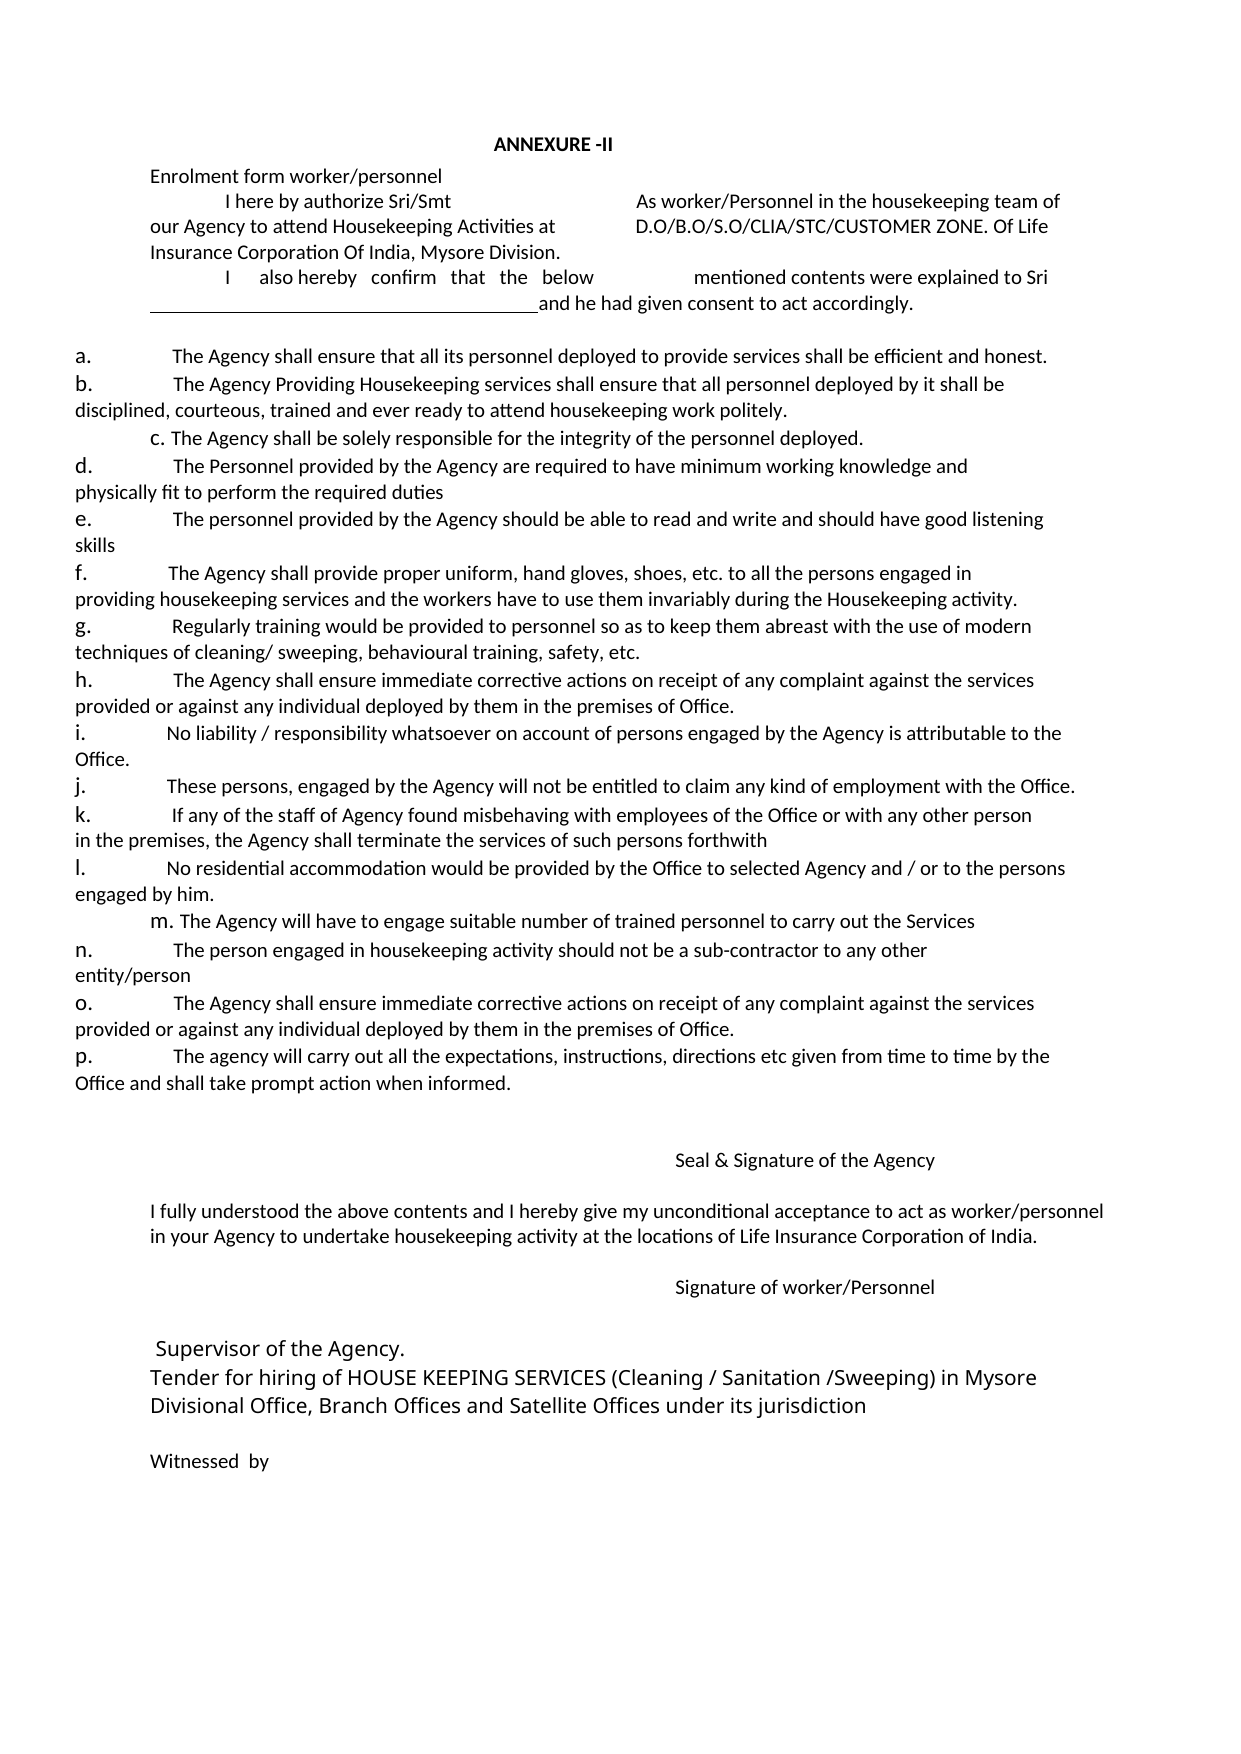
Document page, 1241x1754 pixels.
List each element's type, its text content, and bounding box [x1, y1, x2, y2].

text our Agency to attend Housekeeping Activities at D.O/B.O/S.O/CLIA/STC/CUSTOMER ZONE. Of Life Insurance Corporation Of India, Mysore Division. [150, 214, 1107, 264]
text Enrolment form worker/personnel [150, 163, 1140, 188]
list The Agency shall provide proper uniform, hand gloves, shoes, etc. to all the persons engaged in providing housekeeping services and the workers have to use them invariably during the Housekeeping activity. [75, 558, 1054, 611]
list These persons, engaged by the Agency will not be entitled to claim any kind of employment with the Office. [75, 772, 1102, 800]
text Signature of worker/Personnel [675, 1274, 1140, 1300]
list The Agency shall ensure that all its personnel deployed to provide services shall be efficient and honest. [75, 341, 1063, 369]
list The Agency shall ensure immediate corrective actions on receipt of any complaint against the services provided or against any individual deployed by them in the premises of Office. [75, 988, 1043, 1042]
list The person engaged in housekeeping activity should not be a sub-contractor to any other entity/person [75, 935, 1005, 988]
text I also hereby confirm that the below mentioned contents were explained to Sri [225, 264, 1140, 290]
list The agency will carry out all the expectations, instructions, directions etc given from time to time by the Office and shall take prompt action when informed. [75, 1042, 1103, 1095]
text I fully understood the above contents and I hereby give my unconditional acceptance to act as worker/personnel in your Agency to undertake housekeeping activity at the locations of Life Insurance Corporation of India. [150, 1198, 1107, 1249]
list The Agency will have to engage suitable number of trained personnel to carry out the Services [150, 907, 1140, 935]
text Seal & Signature of the Agency [675, 1147, 1140, 1172]
list If any of the staff of Agency found misbehaving with employees of the Office or with any other person in the premises, the Agency shall terminate the services of such persons forthwith [75, 800, 1051, 853]
text ANNEXURE -II [75, 132, 1140, 157]
text Supervisor of the Agency. [150, 1334, 1140, 1363]
text Witnessed by [150, 1448, 1140, 1474]
list No residential accommodation would be provided by the Office to selected Agency and / or to the persons engaged by him. [75, 853, 1079, 907]
list The personnel provided by the Agency should be able to read and write and should have good listening skills [75, 504, 1049, 558]
text Tender for hiring of HOUSE KEEPING SERVICES (Cleaning / Sanitation /Sweeping) in Mysore Divisional Office, Branch Offices and Satellite Offices under its jurisdiction [150, 1363, 1072, 1419]
list The Agency shall be solely responsible for the integrity of the personnel deployed. [150, 423, 1140, 451]
list The Personnel provided by the Agency are required to have minimum working knowledge and physically fit to perform the required duties [75, 451, 1049, 504]
text I here by authorize Sri/Smt As worker/Personnel in the housekeeping team of [225, 188, 1140, 214]
text and he had given consent to act accordingly. [150, 290, 1140, 316]
list Regularly training would be provided to personnel so as to keep them abreast with the use of modern techniques of cleaning/ sweeping, behavioural training, safety, etc. [75, 611, 1041, 665]
list No liability / responsibility whatsoever on account of persons engaged by the Agency is attributable to the Office. [75, 718, 1093, 772]
list The Agency shall ensure immediate corrective actions on receipt of any complaint against the services provided or against any individual deployed by them in the premises of Office. [75, 665, 1043, 718]
list The Agency Providing Housekeeping services shall ensure that all personnel deployed by it shall be disciplined, courteous, trained and ever ready to attend housekeeping work politely. [75, 369, 1089, 423]
